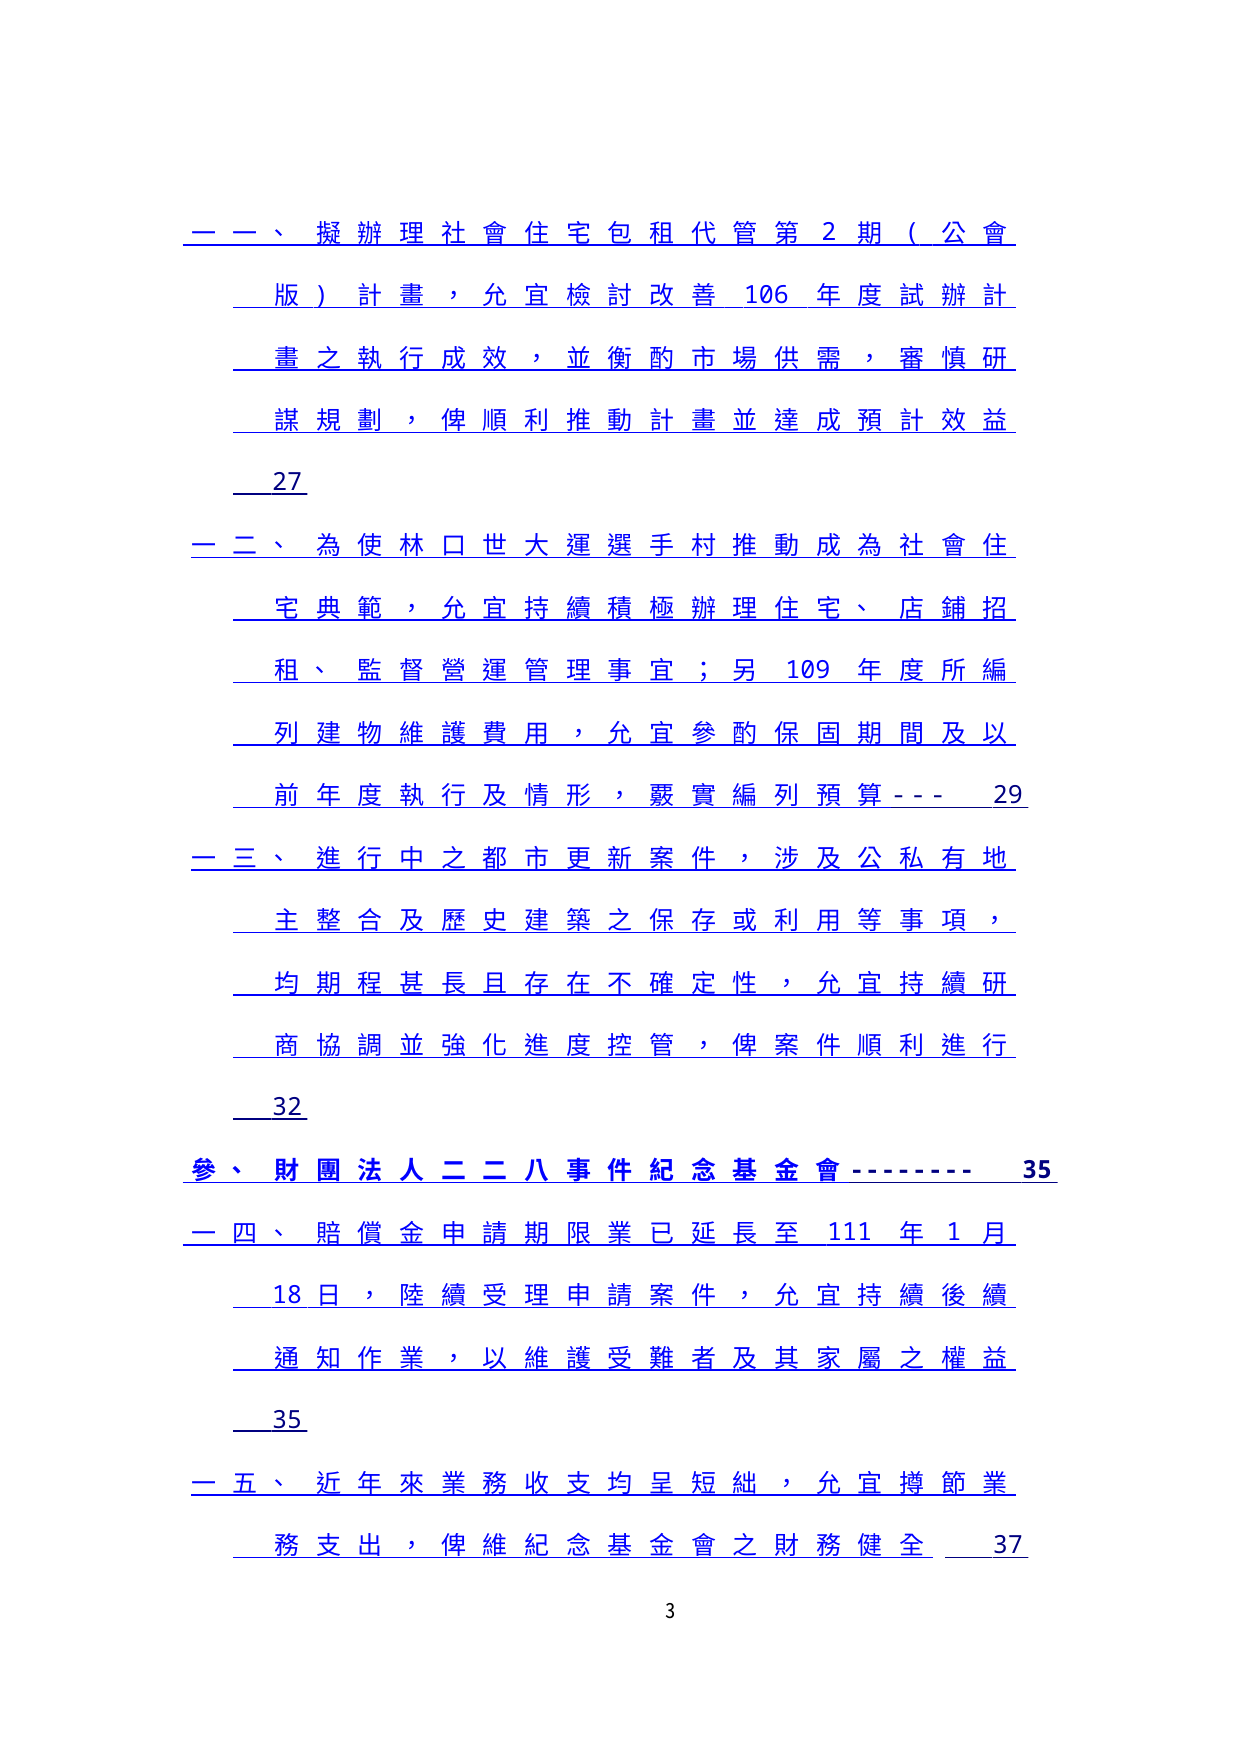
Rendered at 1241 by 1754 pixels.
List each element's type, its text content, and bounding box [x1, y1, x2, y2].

text 一一、擬辦理社會住宅包租代管第2期(公會版) 計畫，允宜檢討改善106年度試辦計畫之執行成效，並衡酌市場供需，審慎研謀規劃，俾順利推動計畫並達成預計效益 27 [183, 189, 1028, 502]
text 一四、賠償金申請期限業已延長至111年1月18日，陸續受理申請案件，允宜持續後續通知作業，以維護受難者及其家屬之權益 35 [183, 1189, 1028, 1439]
text 一二、為使林口世大運選手村推動成為社會住宅典範，允宜持續積極辦理住宅、店鋪招租、監督營運管理事宜；另109年度所編列建物維護費用，允宜參酌保固期間及以前年度執行及情形，覈實編列預算 29 [183, 502, 1028, 814]
text [183, 1183, 1058, 1189]
text 一三、進行中之都市更新案件，涉及公私有地主整合及歷史建築之保存或利用等事項，均期程甚長且存在不確定性，允宜持續研商協調並強化進度控管，俾案件順利進行 32 [183, 814, 1028, 1127]
text 參、財團法人二二八事件紀念基金會 35 [183, 1127, 1058, 1182]
text 一五、近年來業務收支均呈短絀，允宜撙節業務支出，俾維紀念基金會之財務健全 37 [183, 1439, 1028, 1564]
